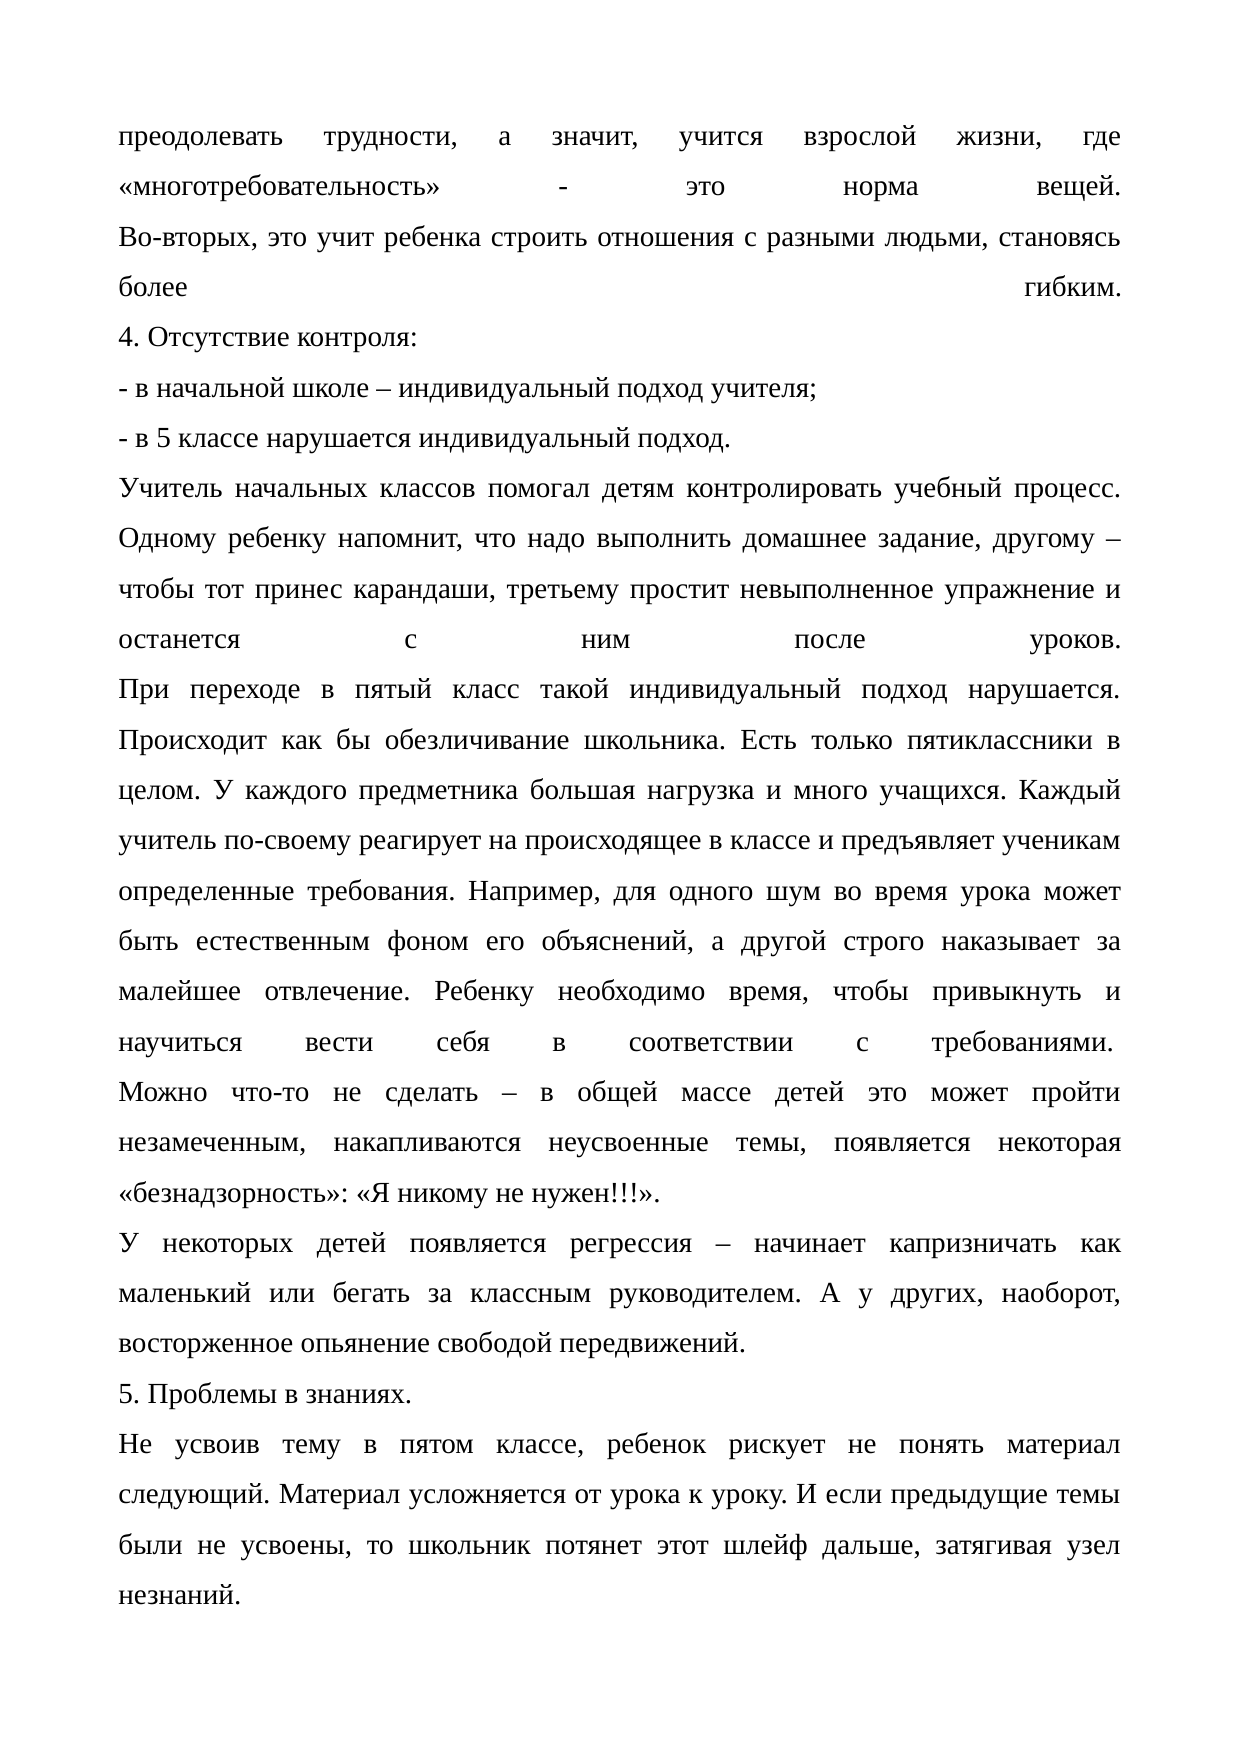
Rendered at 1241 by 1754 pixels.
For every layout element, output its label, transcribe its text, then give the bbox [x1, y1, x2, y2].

list 5. Проблемы в знаниях. [118, 1376, 1122, 1409]
list - в 5 классе нарушается индивидуальный подход. [118, 420, 1122, 453]
list - в начальной школе – индивидуальный подход учителя; [118, 370, 1122, 403]
list Не усвоив тему в пятом классе, ребенок рискует не понять материал следующий. Материал усложняется от урока к уроку. И если предыдущие темы были не усвоены, то школьник потянет этот шлейф дальше, затягивая узел незнаний. [118, 1426, 1122, 1611]
list преодолевать трудности, а значит, учится взрослой жизни, где «многотребовательность» - это норма вещей. Во-вторых, это учит ребенка строить отношения с разными людьми, становясь более гибким. 4. Отсутствие контроля: [118, 118, 1122, 353]
list Учитель начальных классов помогал детям контролировать учебный процесс. Одному ребенку напомнит, что надо выполнить домашнее задание, другому – чтобы тот принес карандаши, третьему простит невыполненное упражнение и останется с ним после уроков. При переходе в пятый класс такой индивидуальный подход нарушается. Происходит как бы обезличивание школьника. Есть только пятиклассники в целом. У каждого предметника большая нагрузка и много учащихся. Каждый учитель по-своему реагирует на происходящее в классе и предъявляет ученикам определенные требования. Например, для одного шум во время урока может быть естественным фоном его объяснений, а другой строго наказывает за малейшее отвлечение. Ребенку необходимо время, чтобы привыкнуть и научиться вести себя в соответствии с требованиями. Можно что-то не сделать – в общей массе детей это может пройти незамеченным, накапливаются неусвоенные темы, появляется некоторая «безнадзорность»: «Я никому не нужен!!!». [118, 470, 1122, 1208]
list У некоторых детей появляется регрессия – начинает капризничать как маленький или бегать за классным руководителем. А у других, наоборот, восторженное опьянение свободой передвижений. [118, 1225, 1122, 1359]
